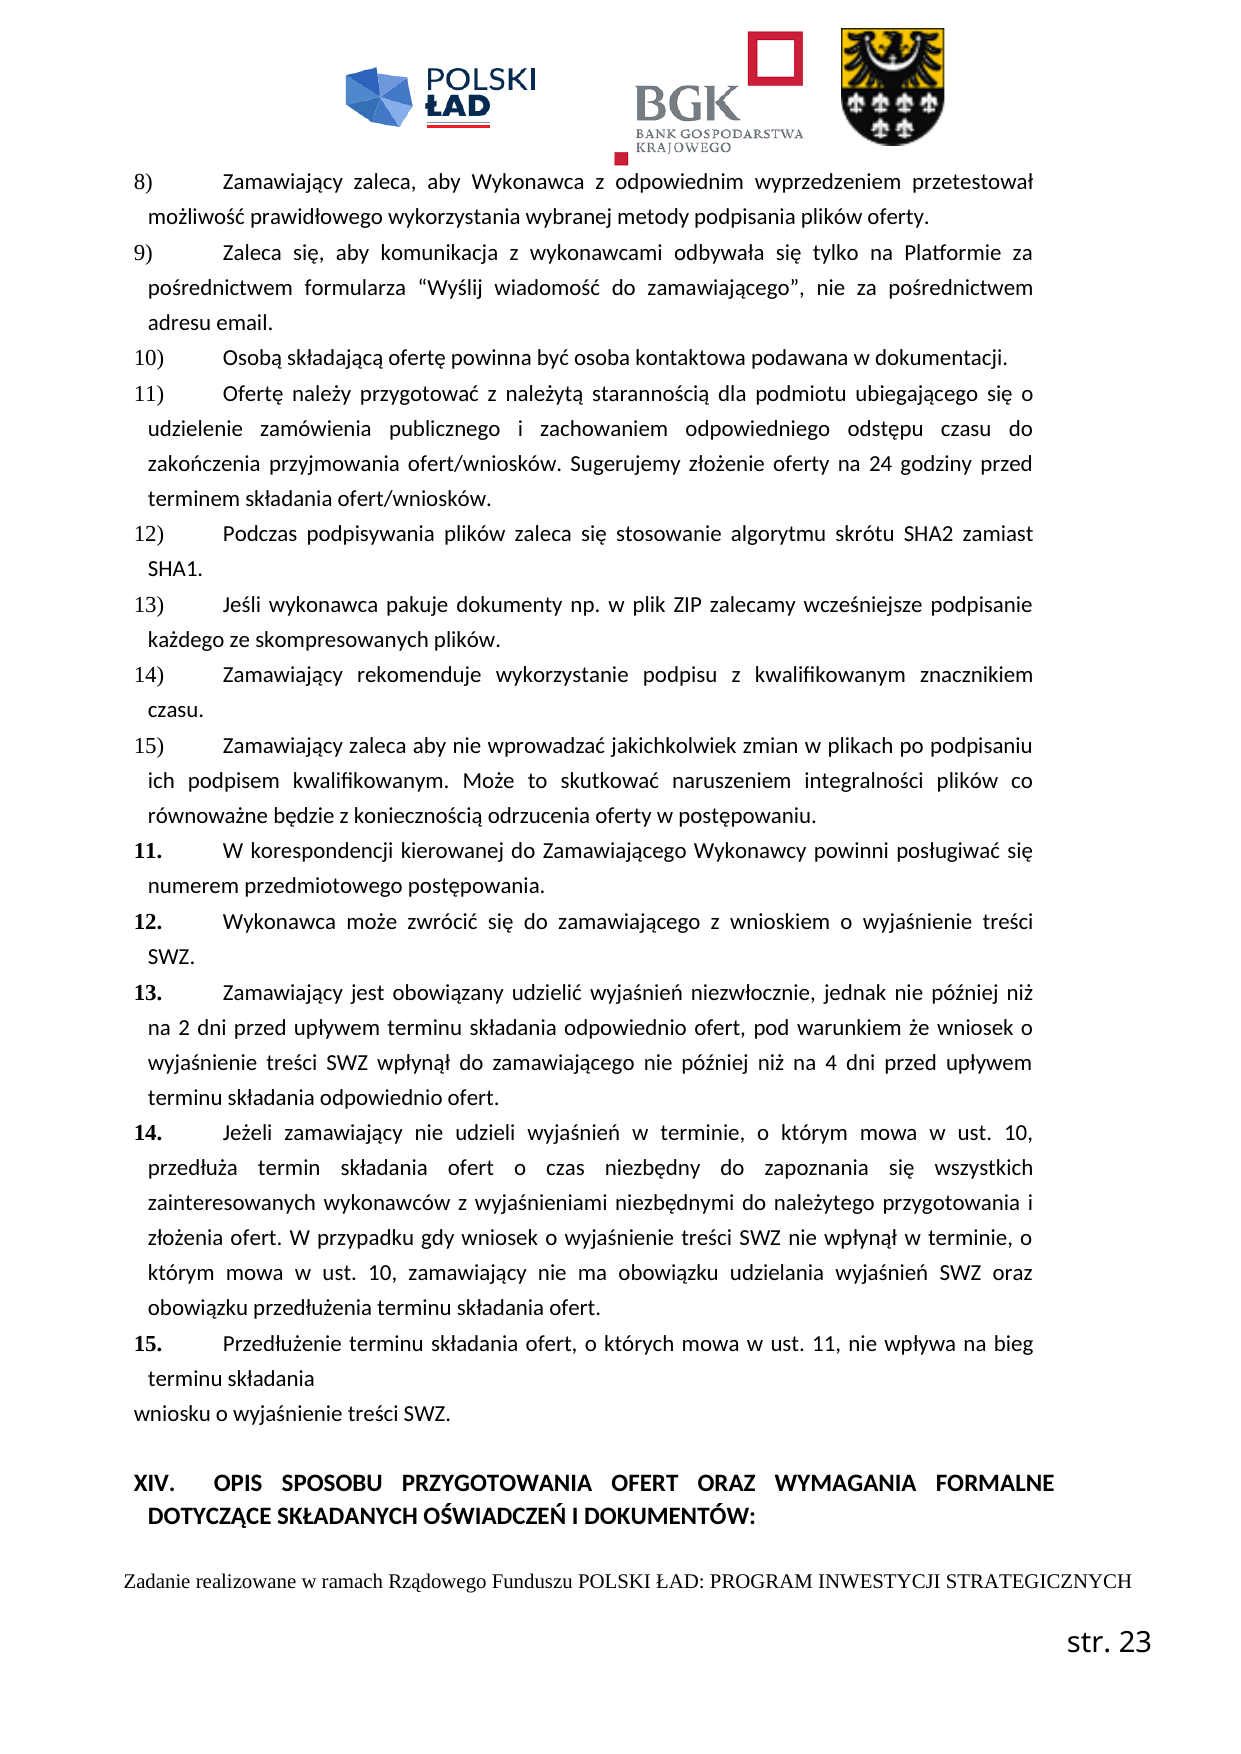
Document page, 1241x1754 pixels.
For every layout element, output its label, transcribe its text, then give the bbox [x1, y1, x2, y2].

list Zaleca się, aby komunikacja z wykonawcami odbywała się tylko na Platformie za pośrednictwem formularza “Wyślij wiadomość do zamawiającego”, nie za pośrednictwem adresu email. [133, 238, 1034, 336]
list Zamawiający jest obowiązany udzielić wyjaśnień niezwłocznie, jednak nie później niż na 2 dni przed upływem terminu składania odpowiednio ofert, pod warunkiem że wniosek o wyjaśnienie treści SWZ wpłynął do zamawiającego nie później niż na 4 dni przed upływem terminu składania odpowiednio ofert. [133, 978, 1034, 1111]
list Zamawiający zaleca, aby Wykonawca z odpowiednim wyprzedzeniem przetestował możliwość prawidłowego wykorzystania wybranej metody podpisania plików oferty. [133, 167, 1034, 231]
list Ofertę należy przygotować z należytą starannością dla podmiotu ubiegającego się o udzielenie zamówienia publicznego i zachowaniem odpowiedniego odstępu czasu do zakończenia przyjmowania ofert/wniosków. Sugerujemy złożenie oferty na 24 godziny przed terminem składania ofert/wniosków. [133, 379, 1034, 512]
list Zamawiający zaleca aby nie wprowadzać jakichkolwiek zmian w plikach po podpisaniu ich podpisem kwalifikowanym. Może to skutkować naruszeniem integralności plików co równoważne będzie z koniecznością odrzucenia oferty w postępowaniu. [133, 731, 1034, 829]
text XIV. OPIS SPOSOBU PRZYGOTOWANIA OFERT ORAZ WYMAGANIA FORMALNE DOTYCZĄCE SKŁADANYCH OŚWIADCZEŃ I DOKUMENTÓW: [133, 1467, 1056, 1531]
list Wykonawca może zwrócić się do zamawiającego z wnioskiem o wyjaśnienie treści SWZ. [133, 907, 1034, 970]
list Zamawiający rekomenduje wykorzystanie podpisu z kwalifikowanym znacznikiem czasu. [133, 661, 1034, 724]
list Przedłużenie terminu składania ofert, o których mowa w ust. 11, nie wpływa na bieg terminu składania [133, 1329, 1034, 1392]
list Podczas podpisywania plików zaleca się stosowanie algorytmu skrótu SHA2 zamiast SHA1. [133, 519, 1034, 583]
text wniosku o wyjaśnienie treści SWZ. [133, 1399, 1034, 1427]
list Jeśli wykonawca pakuje dokumenty np. w plik ZIP zalecamy wcześniejsze podpisanie każdego ze skompresowanych plików. [133, 590, 1034, 653]
list Jeżeli zamawiający nie udzieli wyjaśnień w terminie, o którym mowa w ust. 10, przedłuża termin składania ofert o czas niezbędny do zapoznania się wszystkich zainteresowanych wykonawców z wyjaśnieniami niezbędnymi do należytego przygotowania i złożenia ofert. W przypadku gdy wniosek o wyjaśnienie treści SWZ nie wpłynął w terminie, o którym mowa w ust. 10, zamawiający nie ma obowiązku udzielania wyjaśnień SWZ oraz obowiązku przedłużenia terminu składania ofert. [133, 1118, 1034, 1321]
list Osobą składającą ofertę powinna być osoba kontaktowa podawana w dokumentacji. [133, 343, 1034, 372]
list W korespondencji kierowanej do Zamawiającego Wykonawcy powinni posługiwać się numerem przedmiotowego postępowania. [133, 837, 1034, 900]
